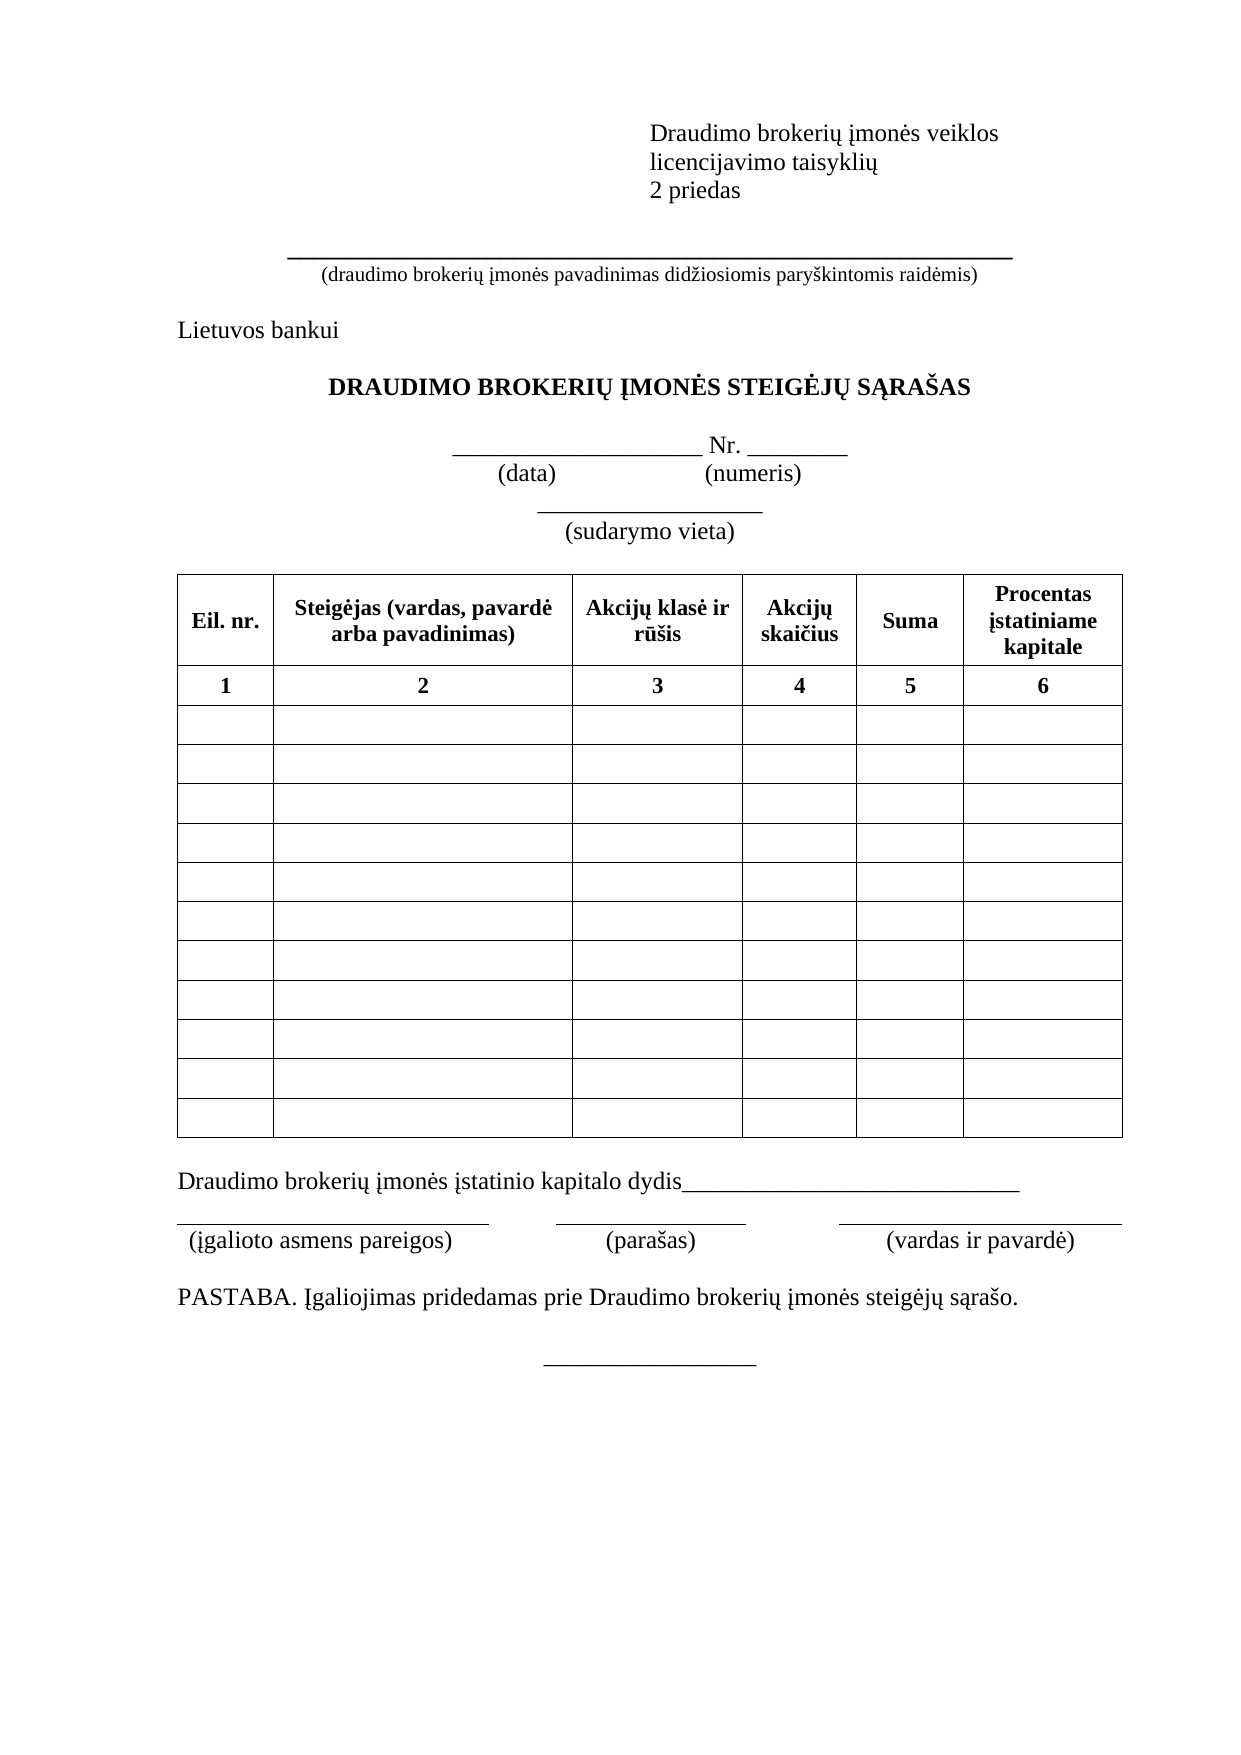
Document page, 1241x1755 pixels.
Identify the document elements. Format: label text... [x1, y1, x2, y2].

table_cell [743, 784, 856, 822]
table_cell [573, 824, 742, 862]
table_cell [178, 824, 273, 862]
text (draudimo brokerių įmonės pavadinimas didžiosiomis paryškintomis raidėmis) [177, 262, 1122, 286]
table_cell [857, 784, 963, 822]
table_cell [274, 1059, 572, 1097]
table_cell [178, 863, 273, 901]
table_header (parašas) [556, 1225, 746, 1254]
table_cell [964, 902, 1122, 940]
table_header Suma [857, 575, 963, 665]
text licencijavimo taisyklių [649, 147, 1122, 176]
table_cell [274, 902, 572, 940]
table_cell [178, 1099, 273, 1137]
table_header Procentas įstatiniame kapitale [964, 575, 1122, 665]
table_cell [573, 784, 742, 822]
table_cell [178, 745, 273, 783]
table_header (vardas ir pavardė) [839, 1225, 1122, 1254]
table_cell [964, 706, 1122, 744]
table_cell [743, 1099, 856, 1137]
table_cell [743, 824, 856, 862]
table_cell [857, 863, 963, 901]
table_cell [964, 981, 1122, 1019]
table_cell [857, 824, 963, 862]
table_cell [573, 1020, 742, 1058]
table_cell [274, 745, 572, 783]
text 2 priedas [649, 176, 1122, 204]
text __________________ [177, 487, 1122, 516]
table_cell 4 [743, 666, 856, 705]
table_cell [857, 706, 963, 744]
table_cell [573, 745, 742, 783]
table_header Eil. nr. [178, 575, 273, 665]
text Lietuvos bankui [177, 315, 1122, 343]
table_cell [178, 981, 273, 1019]
table_cell [178, 706, 273, 744]
table_cell [274, 1020, 572, 1058]
table_header Akcijų klasė ir rūšis [573, 575, 742, 665]
table_cell [178, 784, 273, 822]
table_cell [178, 902, 273, 940]
table_cell [573, 1099, 742, 1137]
table_cell [274, 941, 572, 979]
table_cell [178, 1059, 273, 1097]
table_cell [743, 981, 856, 1019]
text PASTABA. Įgaliojimas pridedamas prie Draudimo brokerių įmonės steigėjų sąrašo. [177, 1282, 1122, 1311]
table_cell [573, 863, 742, 901]
table_cell [964, 1059, 1122, 1097]
table_cell [743, 1020, 856, 1058]
table_cell 1 [178, 666, 273, 705]
table_cell [964, 824, 1122, 862]
table_cell [274, 784, 572, 822]
table_cell [573, 902, 742, 940]
table_header (įgalioto asmens pareigos) [177, 1225, 488, 1254]
table_cell [178, 1020, 273, 1058]
table_cell [857, 1020, 963, 1058]
table_cell 2 [274, 666, 572, 705]
table_cell [857, 981, 963, 1019]
table_header [489, 1224, 556, 1254]
table_cell [274, 863, 572, 901]
table_cell [274, 824, 572, 862]
table_cell 3 [573, 666, 742, 705]
table_cell [743, 706, 856, 744]
table_cell [274, 706, 572, 744]
table_cell [573, 1059, 742, 1097]
table_cell [743, 1059, 856, 1097]
table_cell [857, 1099, 963, 1137]
table_cell [178, 941, 273, 979]
text (sudarymo vieta) [177, 516, 1122, 545]
table_cell [857, 1059, 963, 1097]
table_cell [274, 1099, 572, 1137]
table_cell 6 [964, 666, 1122, 705]
table_cell [857, 902, 963, 940]
table_cell [857, 941, 963, 979]
text ____________________ Nr. ________ [177, 430, 1122, 458]
table_cell [964, 1099, 1122, 1137]
table_cell 5 [857, 666, 963, 705]
table_header [746, 1224, 838, 1254]
table_cell [743, 941, 856, 979]
table_cell [964, 1020, 1122, 1058]
text __________________________________________________________ [177, 233, 1122, 262]
table_cell [573, 981, 742, 1019]
table_cell [964, 863, 1122, 901]
table_cell [573, 706, 742, 744]
table_cell [857, 745, 963, 783]
table_cell [964, 941, 1122, 979]
text _________________ [177, 1340, 1122, 1369]
text Draudimo brokerių įmonės veiklos [649, 118, 1122, 147]
table_cell [964, 745, 1122, 783]
table_header Steigėjas (vardas, pavardė arba pavadinimas) [274, 575, 572, 665]
table_cell [743, 902, 856, 940]
table_cell [573, 941, 742, 979]
text DRAUDIMO BROKERIŲ ĮMONĖS STEIGĖJŲ SĄRAŠAS [177, 372, 1122, 401]
table_cell [743, 745, 856, 783]
table_header Akcijų skaičius [743, 575, 856, 665]
table_cell [274, 981, 572, 1019]
text (data) (numeris) [177, 458, 1122, 487]
table_cell [743, 863, 856, 901]
table_cell [964, 784, 1122, 822]
text Draudimo brokerių įmonės įstatinio kapitalo dydis___________________________ [177, 1166, 1122, 1195]
